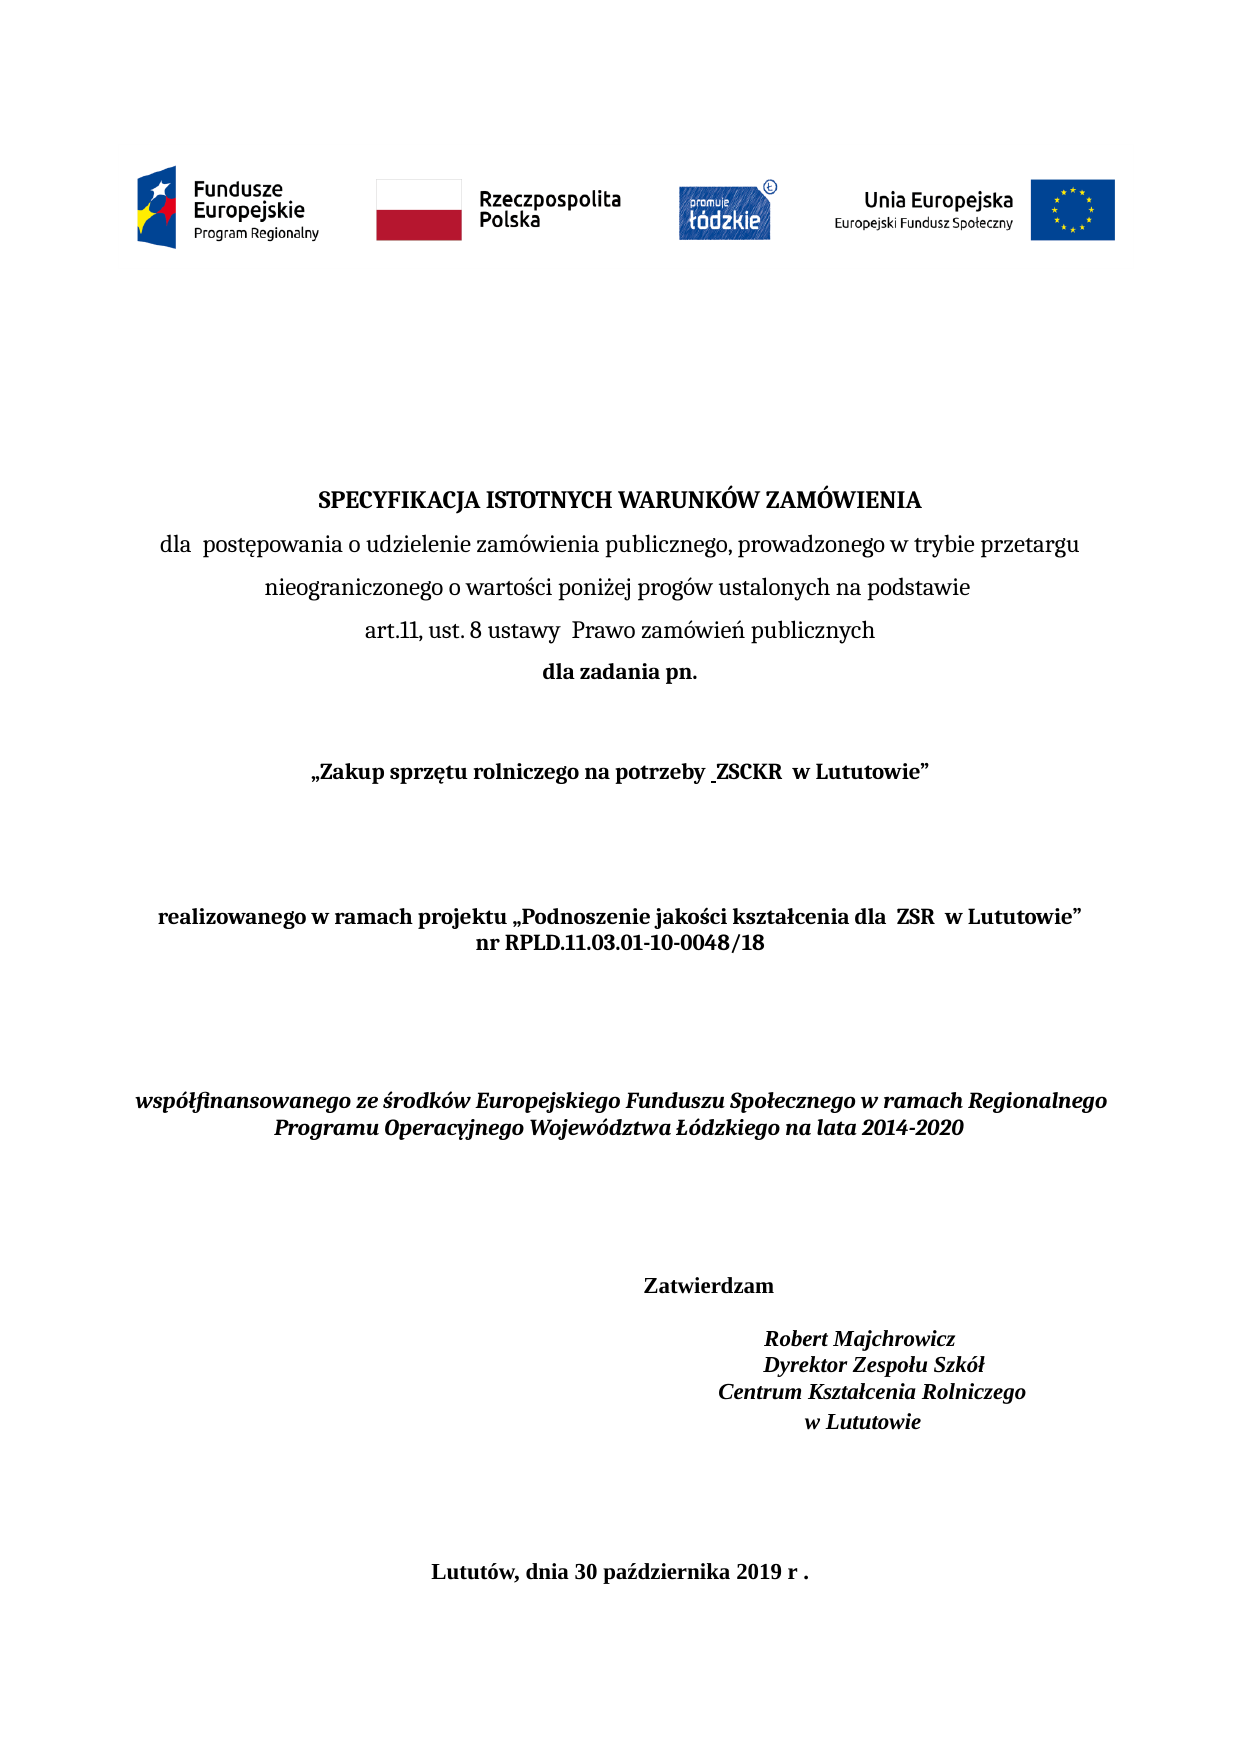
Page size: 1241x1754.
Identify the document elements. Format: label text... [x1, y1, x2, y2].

text dla zadania pn. [118, 659, 1122, 685]
text nr RPLD.11.03.01-10-0048/18 [118, 930, 1122, 956]
text Centrum Kształcenia Rolniczego w Lututowie [118, 1378, 1122, 1434]
text Robert Majchrowicz [118, 1325, 1122, 1352]
text Lututów, dnia 30 października 2019 r . [118, 1558, 1122, 1585]
text „Zakup sprzętu rolniczego na potrzeby ZSCKR w Lututowie” [118, 759, 1122, 785]
text SPECYFIKACJA ISTOTNYCH WARUNKÓW ZAMÓWIENIA [118, 486, 1122, 515]
text Dyrektor Zespołu Szkół [118, 1352, 1122, 1378]
text współfinansowanego ze środków Europejskiego Funduszu Społecznego w ramach Regionalnego Programu Operacyjnego Województwa Łódzkiego na lata 2014-2020 [118, 1088, 1122, 1141]
text realizowanego w ramach projektu „Podnoszenie jakości kształcenia dla ZSR w Lututowie” [118, 903, 1122, 930]
text Zatwierdzam [118, 1272, 1122, 1299]
text dla postępowania o udzielenie zamówienia publicznego, prowadzonego w trybie przetargu nieograniczonego o wartości poniżej progów ustalonych na podstawie art.11, ust. 8 ustawy Prawo zamówień publicznych [118, 529, 1122, 644]
